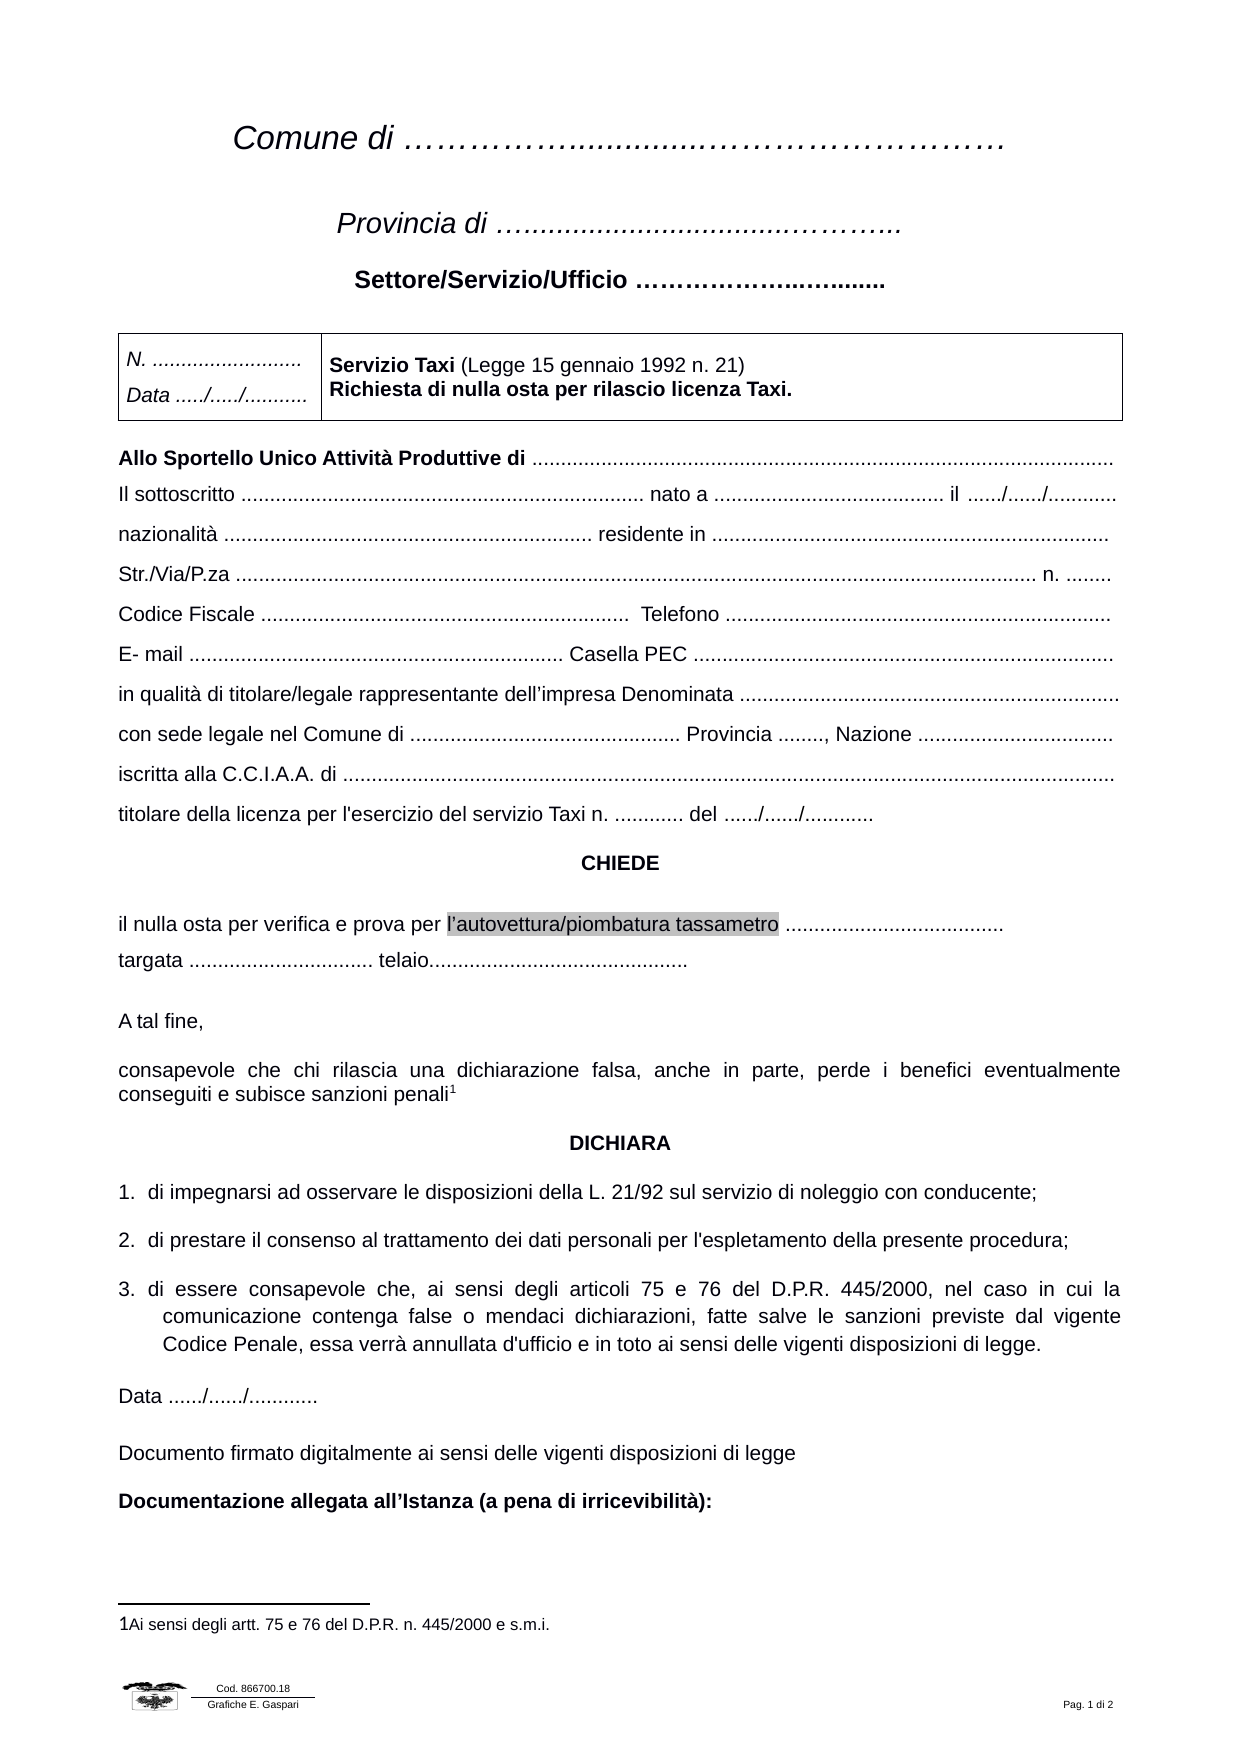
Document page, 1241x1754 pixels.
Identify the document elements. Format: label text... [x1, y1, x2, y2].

subtitle DICHIARA [118, 1131, 1122, 1155]
text titolare della licenza per l'esercizio del servizio Taxi n. ............ del ....../....../............ [118, 802, 1090, 826]
text Documentazione allegata all’Istanza (a pena di irricevibilità): [118, 1489, 1122, 1513]
text con sede legale nel Comune di ............................................... Provincia ........, Nazione .................................. [118, 722, 1122, 746]
text A tal fine, [118, 1009, 1122, 1033]
subtitle di prestare il consenso al trattamento dei dati personali per l'espletamento della presente procedura; [118, 1228, 1122, 1252]
text nazionalità ................................................................ residente in ..................................................................... [118, 522, 1122, 546]
text consapevole che chi rilascia una dichiarazione falsa, anche in parte, perde i benefici eventualmente conseguiti e subisce sanzioni penali [118, 1058, 1122, 1106]
text Documento firmato digitalmente ai sensi delle vigenti disposizioni di legge [118, 1440, 1122, 1464]
text Settore/Servizio/Ufficio ………………...…........ [118, 265, 1122, 294]
text in qualità di titolare/legale rappresentante dell’impresa Denominata .................................................................. [118, 682, 1122, 706]
text Ai sensi degli artt. 75 e 76 del D.P.R. n. 445/2000 e s.m.i. [118, 1610, 1122, 1636]
table_header Servizio Taxi (Legge 15 gennaio 1992 n. 21) Richiesta di nulla osta per rilascio licenza Taxi. [322, 334, 1122, 420]
text iscritta alla C.C.I.A.A. di ...................................................................................................................................... [118, 762, 1122, 786]
subtitle di essere consapevole che, ai sensi degli articoli 75 e 76 del D.P.R. 445/2000, nel caso in cui la comunicazione contenga false o mendaci dichiarazioni, fatte salve le sanzioni previste dal vigente Codice Penale, essa verrà annullata d'ufficio e in toto ai sensi delle vigenti disposizioni di legge. [118, 1277, 1122, 1356]
text Allo Sportello Unico Attività Produttive di ..................................................................................................... [118, 446, 1122, 470]
text CHIEDE [118, 851, 1122, 875]
text Codice Fiscale ................................................................ Telefono ................................................................... [118, 602, 1122, 626]
text il nulla osta per verifica e prova per l’autovettura/piombatura tassametro ...................................... targata ................................ telaio............................................. [118, 912, 1122, 972]
text Comune di ……………...............……………………… [118, 118, 1122, 157]
table_header N. .......................... Data ...../...../........... [119, 334, 321, 420]
text Str./Via/P.za ........................................................................................................................................... n. ........ [118, 562, 1122, 586]
text E- mail ................................................................. Casella PEC ......................................................................... [118, 642, 1122, 666]
text Data ....../....../............ [118, 1384, 1122, 1408]
subtitle di impegnarsi ad osservare le disposizioni della L. 21/92 sul servizio di noleggio con conducente; [118, 1180, 1122, 1204]
text Il sottoscritto ...................................................................... nato a ........................................ il ....../....../............ [118, 482, 1122, 506]
text Provincia di ….................................………... [118, 207, 1122, 240]
